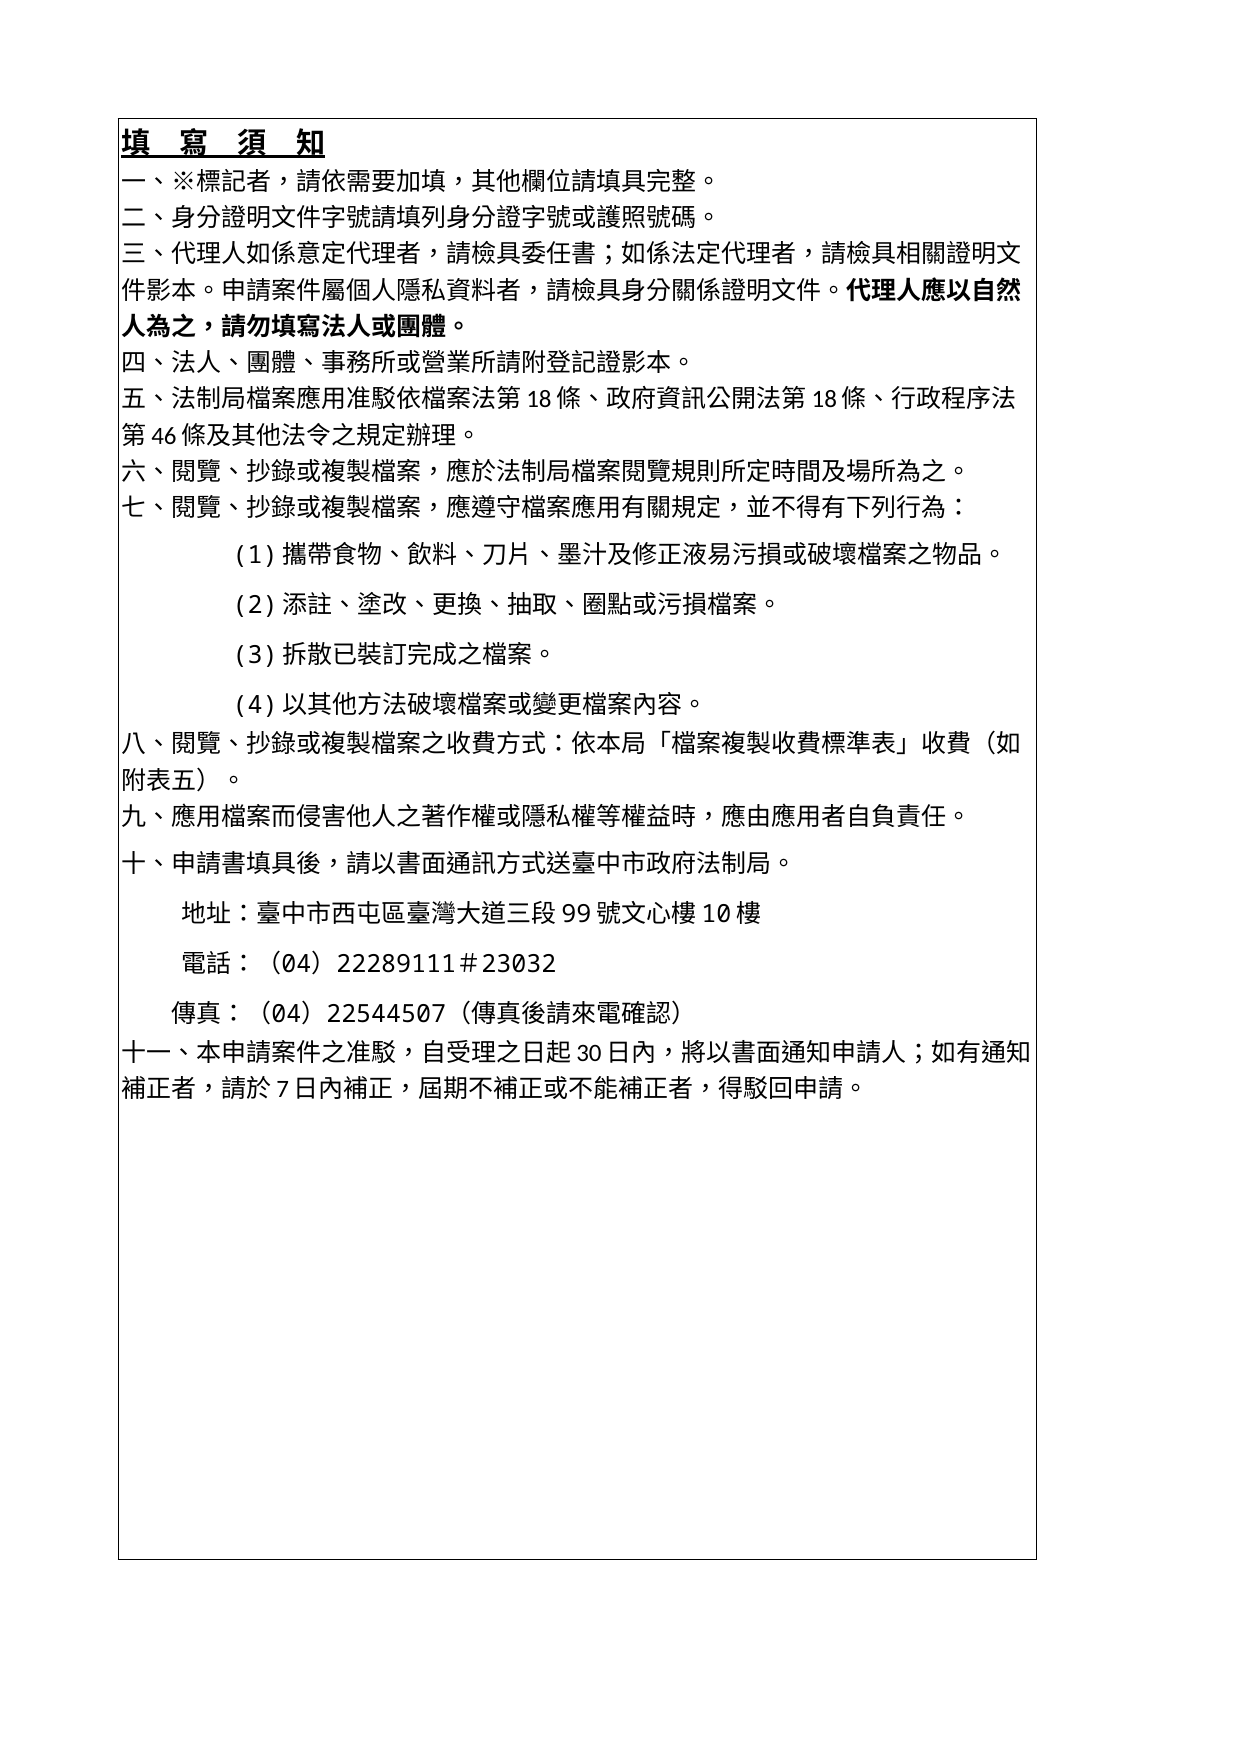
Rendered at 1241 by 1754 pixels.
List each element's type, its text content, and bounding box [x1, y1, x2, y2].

table_header 填 寫 須 知 一、※標記者，請依需要加填，其他欄位請填具完整。 二、身分證明文件字號請填列身分證字號或護照號碼。 三、代理人如係意定代理者，請檢具委任書；如係法定代理者，請檢具相關證明文件影本。申請案件屬個人隱私資料者，請檢具身分關係證明文件。代理人應以自然人為之，請勿填寫法人或團體。 四、法人、團體、事務所或營業所請附登記證影本。 五、法制局檔案應用准駁依檔案法第18條、政府資訊公開法第18條、行政程序法第46條及其他法令之規定辦理。 六、閱覽、抄錄或複製檔案，應於法制局檔案閱覽規則所定時間及場所為之。 七、閱覽、抄錄或複製檔案，應遵守檔案應用有關規定，並不得有下列行為： 攜帶食物、飲料、刀片、墨汁及修正液易污損或破壞檔案之物品。 添註、塗改、更換、抽取、圈點或污損檔案。 拆散已裝訂完成之檔案。 以其他方法破壞檔案或變更檔案內容。 八、閱覽、抄錄或複製檔案之收費方式：依本局「檔案複製收費標準表」收費（如附表五）。 九、應用檔案而侵害他人之著作權或隱私權等權益時，應由應用者自負責任。 十、申請書填具後，請以書面通訊方式送臺中市政府法制局。 地址：臺中市西屯區臺灣大道三段99號文心樓10樓 電話：（04）22289111＃23032 傳真：（04）22544507（傳真後請來電確認） 十一、本申請案件之准駁，自受理之日起30日內，將以書面通知申請人；如有通知補正者，請於7日內補正，屆期不補正或不能補正者，得駁回申請。 [119, 119, 1036, 1559]
